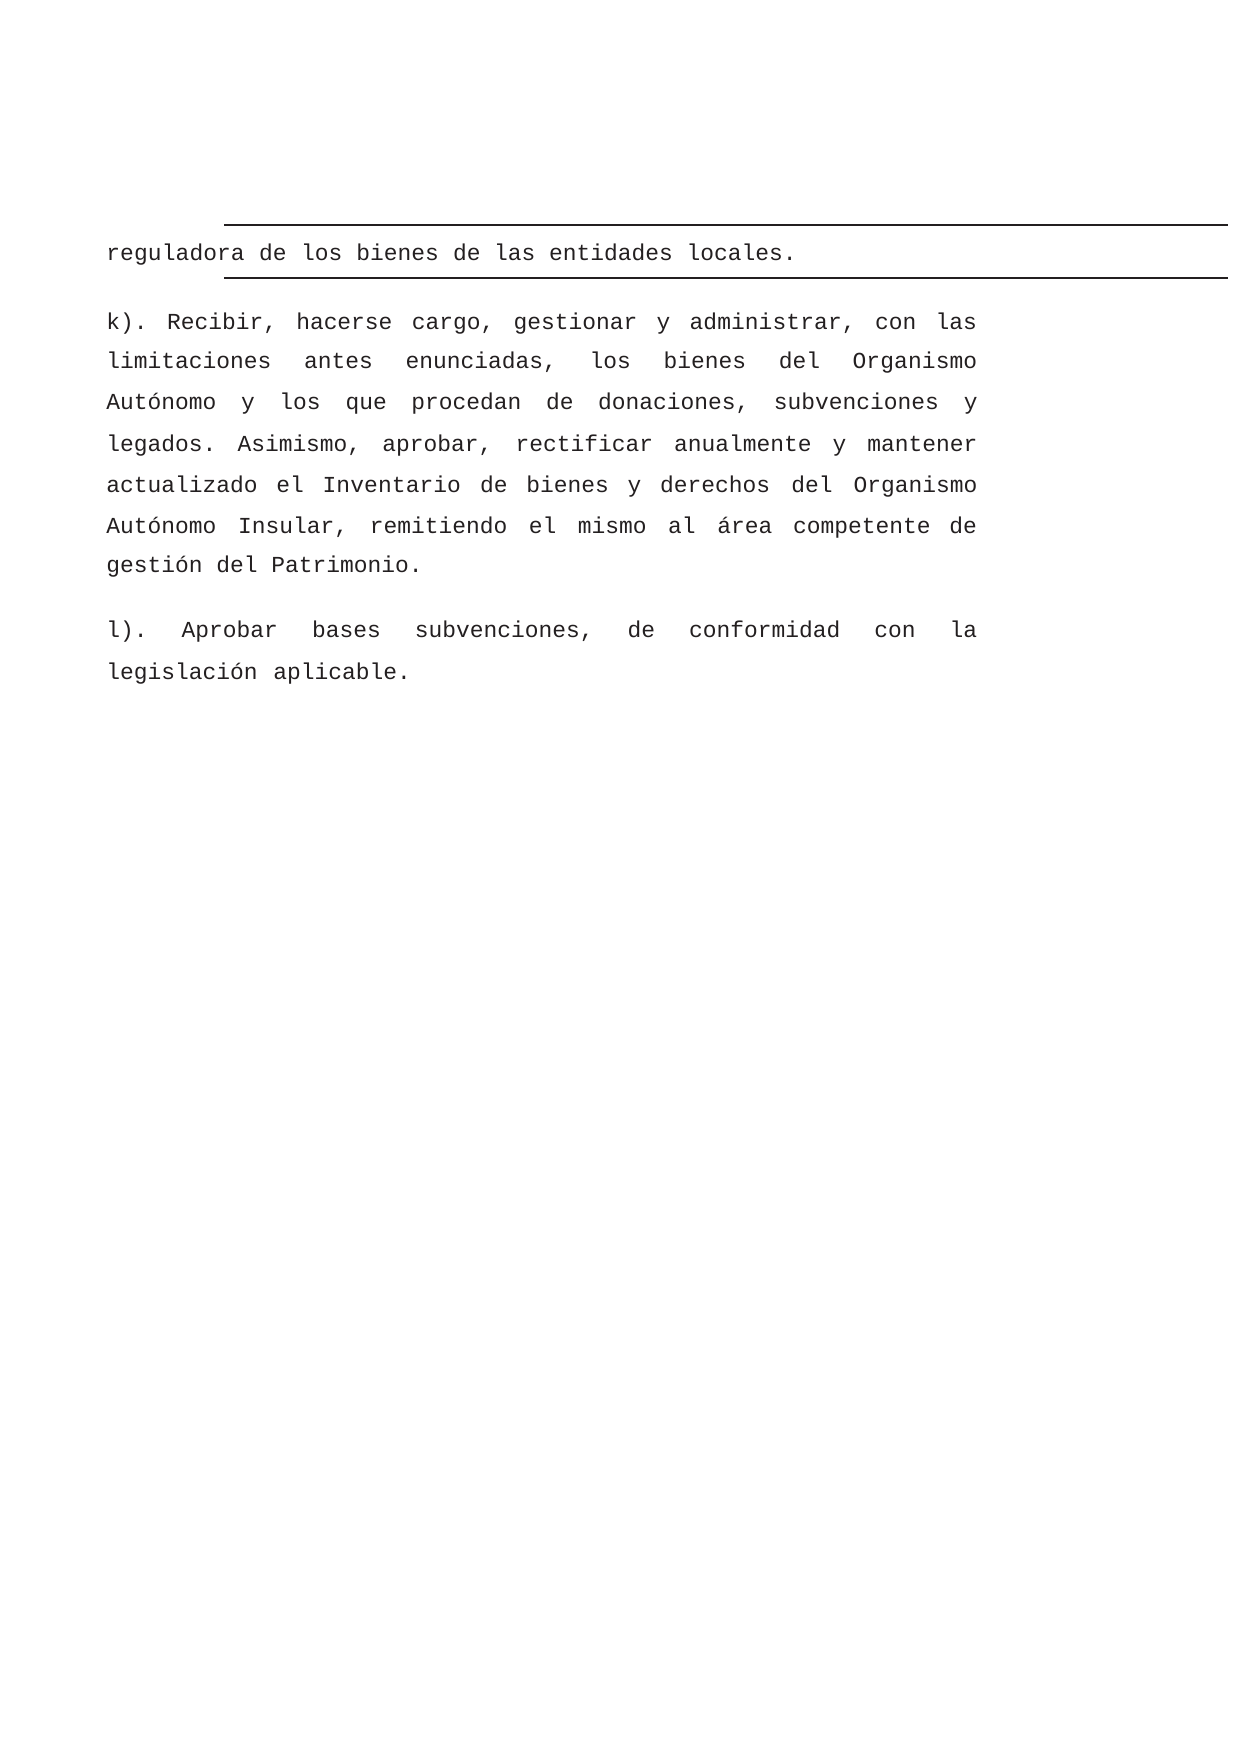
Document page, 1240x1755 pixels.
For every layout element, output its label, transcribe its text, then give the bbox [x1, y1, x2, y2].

text reguladora de los bienes de las entidades locales. [106, 202, 977, 267]
text k). Recibir, hacerse cargo, gestionar y administrar, con las limitaciones antes enunciadas, los bienes del Organismo Autónomo y los que procedan de donaciones, subvenciones y legados. Asimismo, aprobar, rectificar anualmente y mantener actualizado el Inventario de bienes y derechos del Organismo Autónomo Insular, remitiendo el mismo al área competente de gestión del Patrimonio. [106, 308, 977, 579]
text l). Aprobar bases subvenciones, de conformidad con la legislación aplicable. [106, 619, 977, 687]
